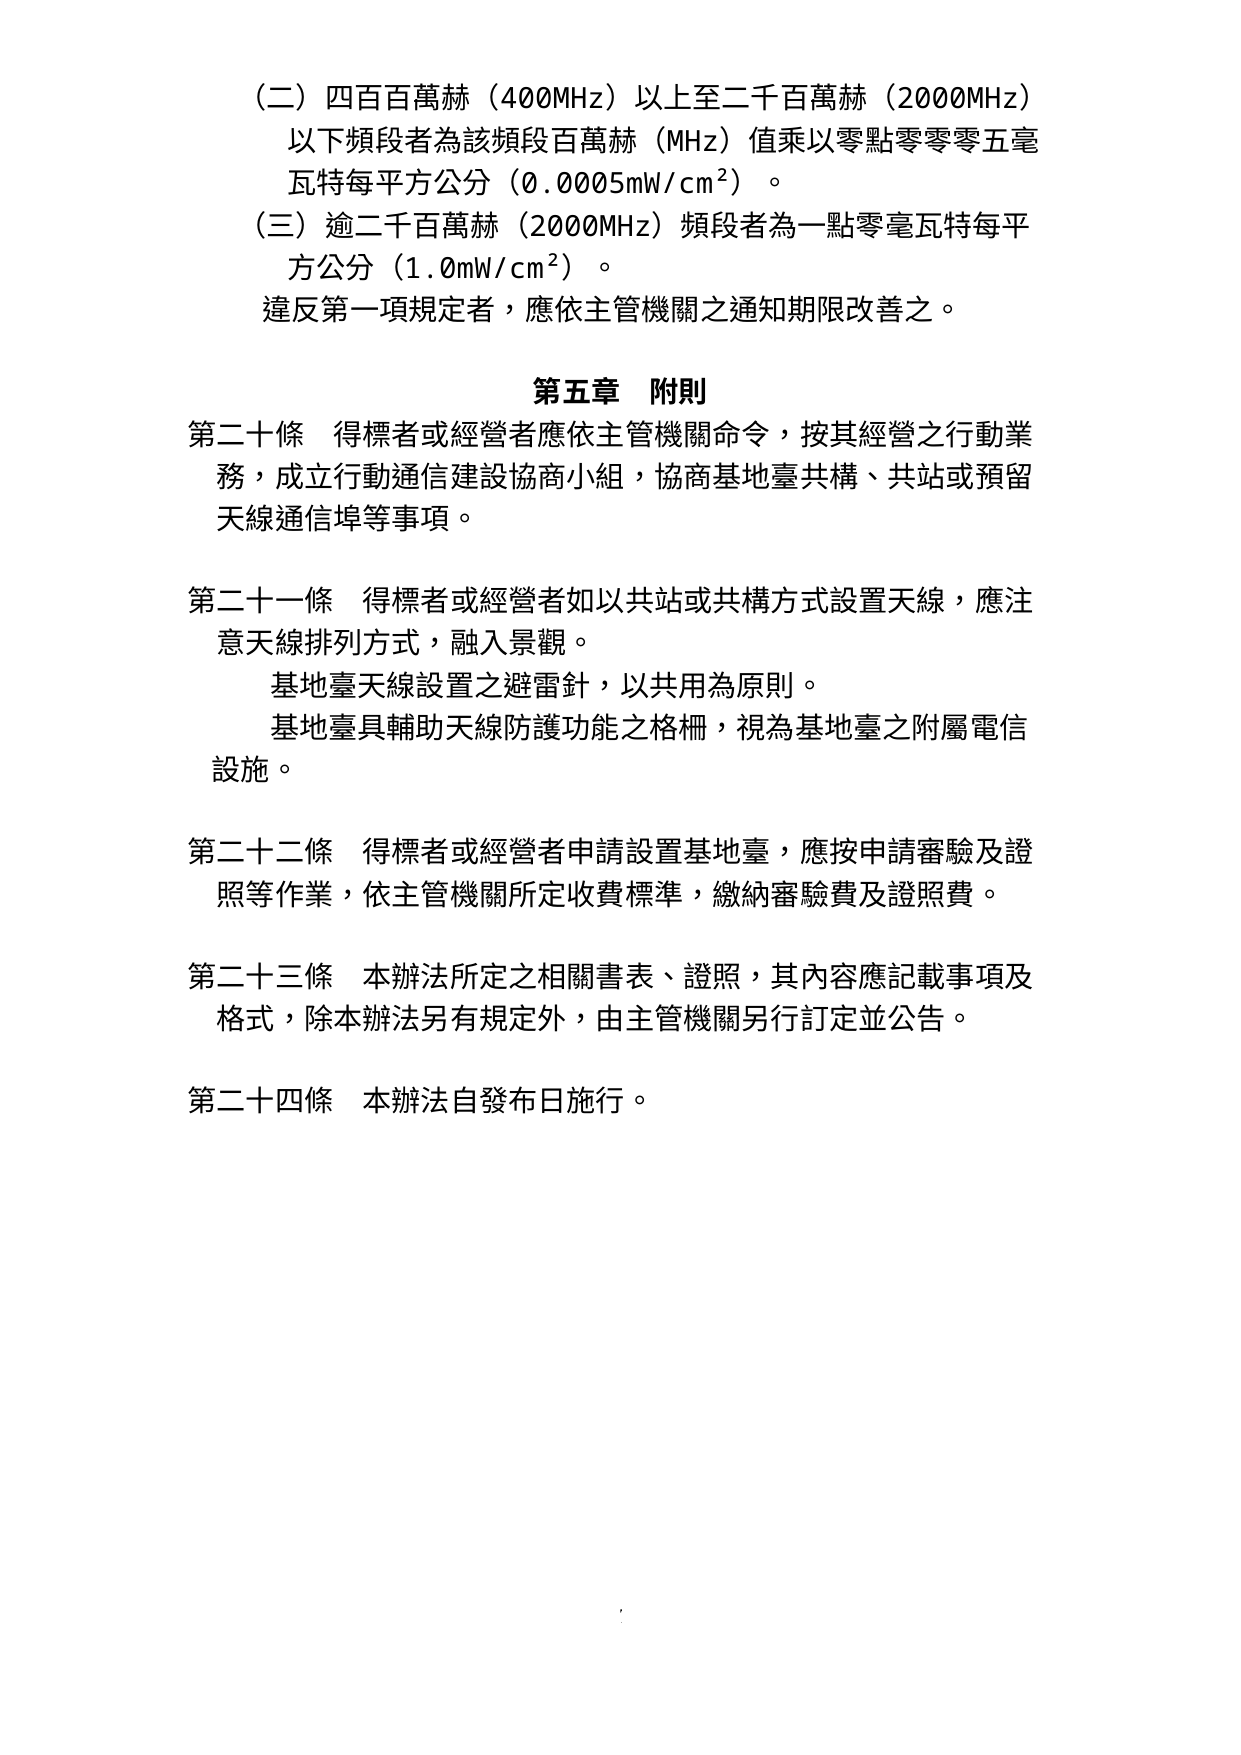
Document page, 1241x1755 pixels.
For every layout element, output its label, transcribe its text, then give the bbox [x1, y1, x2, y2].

text 第二十二條 得標者或經營者申請設置基地臺，應按申請審驗及證照等作業，依主管機關所定收費標準，繳納審驗費及證照費。 [187, 829, 1053, 913]
text 第二十條 得標者或經營者應依主管機關命令，按其經營之行動業務，成立行動通信建設協商小組，協商基地臺共構、共站或預留天線通信埠等事項。 [187, 411, 1053, 538]
text （二）四百百萬赫（400MHz）以上至二千百萬赫（2000MHz）以下頻段者為該頻段百萬赫（MHz）值乘以零點零零零五毫瓦特每平方公分（0.0005mW/cm²）。 [237, 75, 1053, 202]
text 第二十一條 得標者或經營者如以共站或共構方式設置天線，應注意天線排列方式，融入景觀。 [187, 578, 1053, 662]
text 基地臺具輔助天線防護功能之格柵，視為基地臺之附屬電信設施。 [211, 705, 1053, 789]
text 違反第一項規定者，應依主管機關之通知期限改善之。 [212, 287, 1053, 329]
text 第二十四條 本辦法自發布日施行。 [187, 1077, 1053, 1120]
text （三）逾二千百萬赫（2000MHz）頻段者為一點零毫瓦特每平方公分（1.0mW/cm²）。 [237, 202, 1053, 287]
text 第五章 附則 [187, 369, 1053, 411]
text 第二十三條 本辦法所定之相關書表、證照，其內容應記載事項及格式，除本辦法另有規定外，由主管機關另行訂定並公告。 [187, 953, 1053, 1038]
text 基地臺天線設置之避雷針，以共用為原則。 [211, 662, 1053, 705]
